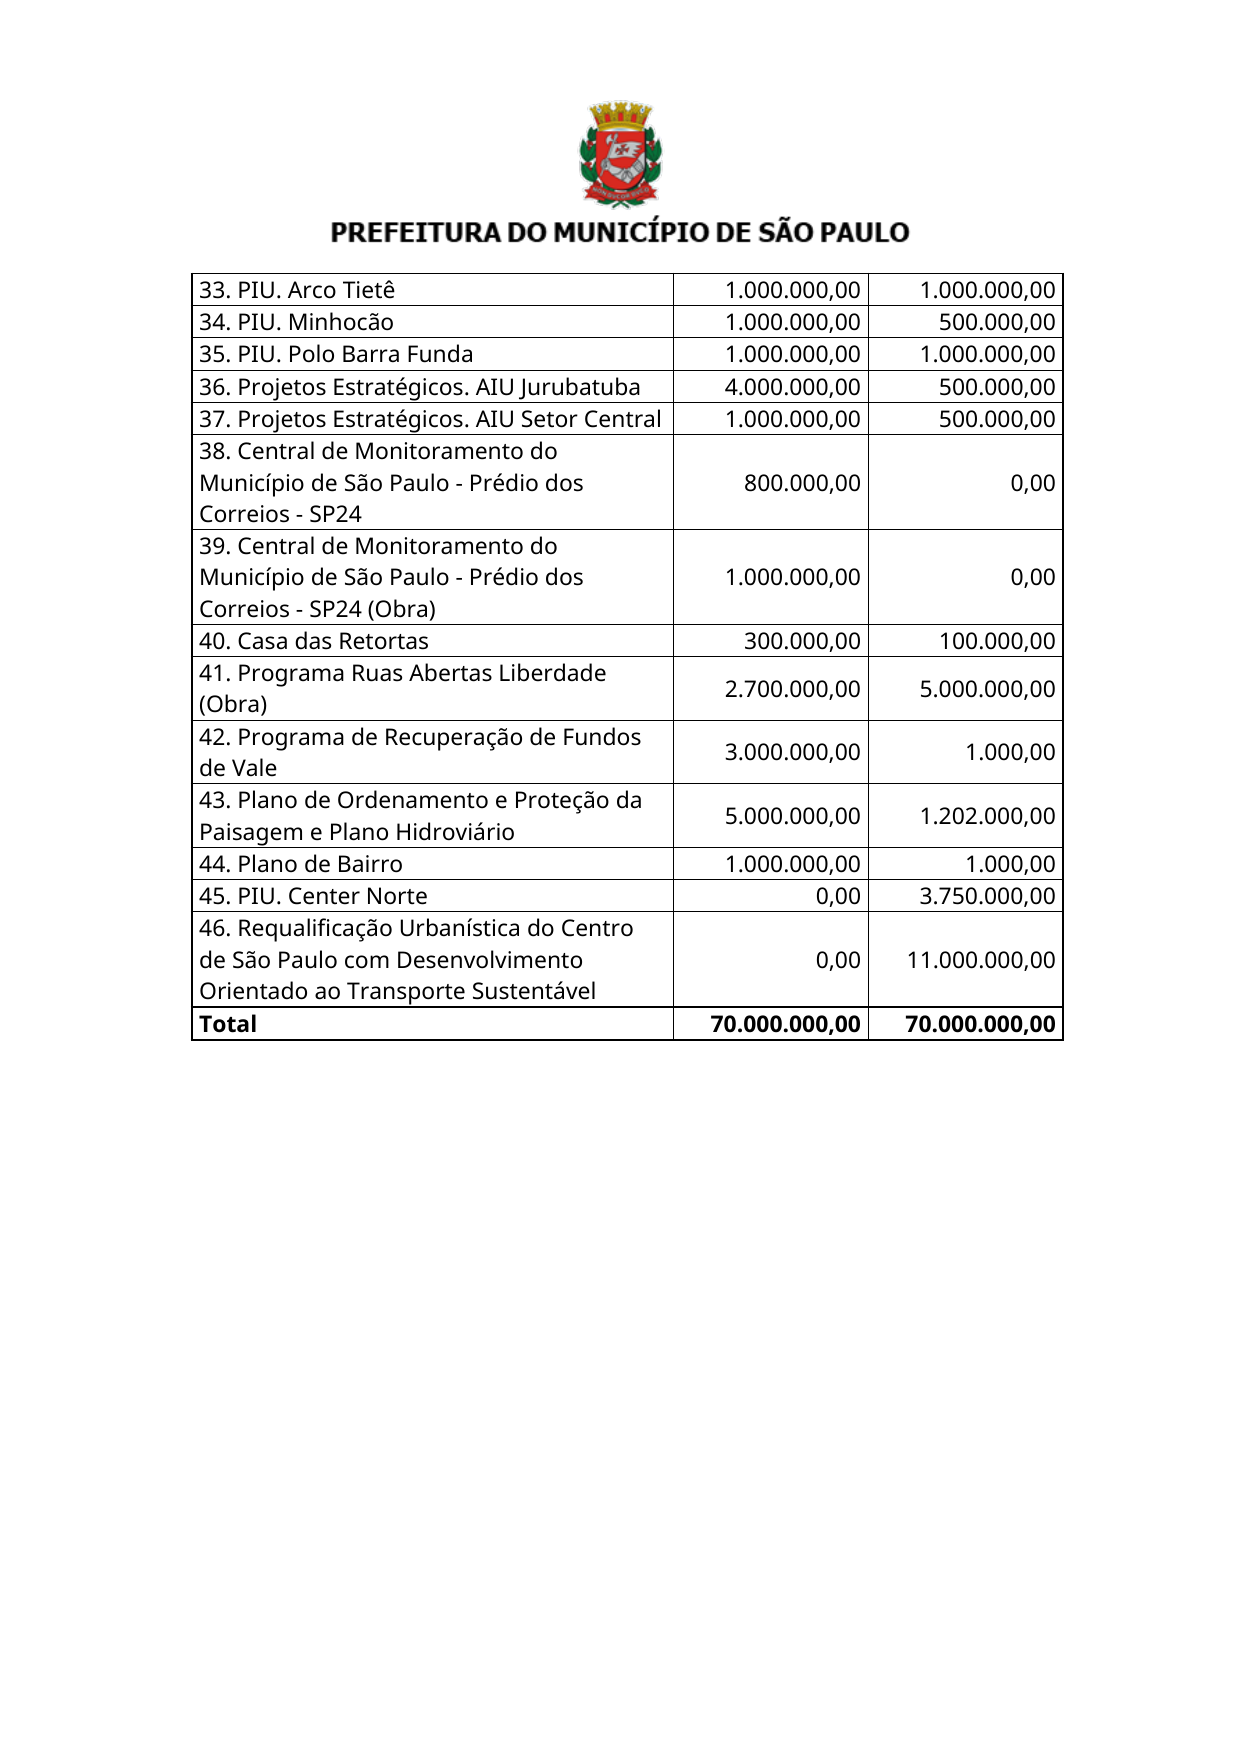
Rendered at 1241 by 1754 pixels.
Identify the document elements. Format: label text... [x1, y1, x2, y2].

table_cell [177, 1006, 191, 1039]
table_cell 45. PIU. Center Norte [193, 880, 673, 911]
table_cell [177, 370, 191, 402]
table_cell 5.000.000,00 [869, 657, 1062, 719]
table_cell 70.000.000,00 [869, 1008, 1062, 1039]
table_cell 11.000.000,00 [869, 912, 1062, 1006]
table_cell Total [193, 1008, 673, 1039]
table_cell 37. Projetos Estratégicos. AIU Setor Central [193, 403, 673, 434]
table_cell 500.000,00 [869, 371, 1062, 402]
table_cell [177, 273, 191, 305]
table_cell 3.000.000,00 [674, 721, 868, 783]
table_cell 4.000.000,00 [674, 371, 868, 402]
table_cell 1.000,00 [869, 848, 1062, 879]
table_cell 33. PIU. Arco Tietê [193, 274, 673, 305]
table_cell 1.000.000,00 [674, 338, 868, 369]
table_cell 1.000.000,00 [674, 403, 868, 434]
table_cell 1.000.000,00 [674, 530, 868, 624]
table_cell [177, 847, 191, 879]
table_cell [177, 402, 191, 434]
table_cell 1.000.000,00 [869, 274, 1062, 305]
table_cell 5.000.000,00 [674, 784, 868, 847]
table_cell 500.000,00 [869, 306, 1062, 337]
table_cell 0,00 [674, 880, 868, 911]
table_cell 46. Requalificação Urbanística do Centro de São Paulo com Desenvolvimento Orientado ao Transporte Sustentável [193, 912, 673, 1006]
table_cell [177, 305, 191, 337]
table_cell 0,00 [674, 912, 868, 1006]
table_cell [177, 911, 191, 1006]
table_cell 0,00 [869, 530, 1062, 624]
table_cell 0,00 [869, 435, 1062, 529]
table_cell 39. Central de Monitoramento do Município de São Paulo - Prédio dos Correios - SP24 (Obra) [193, 530, 673, 624]
table_cell 43. Plano de Ordenamento e Proteção da Paisagem e Plano Hidroviário [193, 784, 673, 847]
table_cell 40. Casa das Retortas [193, 625, 673, 656]
table_cell [177, 624, 191, 656]
table_cell 300.000,00 [674, 625, 868, 656]
table_cell 1.000,00 [869, 721, 1062, 783]
table_cell 38. Central de Monitoramento do Município de São Paulo - Prédio dos Correios - SP24 [193, 435, 673, 529]
table_cell 34. PIU. Minhocão [193, 306, 673, 337]
table_cell 70.000.000,00 [674, 1008, 868, 1039]
table_cell 1.000.000,00 [674, 274, 868, 305]
table_cell 41. Programa Ruas Abertas Liberdade (Obra) [193, 657, 673, 719]
table_cell 3.750.000,00 [869, 880, 1062, 911]
table_cell [177, 720, 191, 783]
table_cell 1.000.000,00 [674, 306, 868, 337]
table_cell 42. Programa de Recuperação de Fundos de Vale [193, 721, 673, 783]
table_cell [177, 879, 191, 911]
table_cell [177, 434, 191, 529]
table_cell 1.202.000,00 [869, 784, 1062, 847]
table_cell [177, 529, 191, 624]
table_cell 44. Plano de Bairro [193, 848, 673, 879]
table_cell 100.000,00 [869, 625, 1062, 656]
table_cell 500.000,00 [869, 403, 1062, 434]
table_cell [177, 783, 191, 847]
table_cell 1.000.000,00 [869, 338, 1062, 369]
table_cell 1.000.000,00 [674, 848, 868, 879]
table_cell 35. PIU. Polo Barra Funda [193, 338, 673, 369]
table_cell 2.700.000,00 [674, 657, 868, 719]
table_cell 36. Projetos Estratégicos. AIU Jurubatuba [193, 371, 673, 402]
table_cell [177, 337, 191, 369]
table_cell 800.000,00 [674, 435, 868, 529]
table_cell [177, 656, 191, 719]
